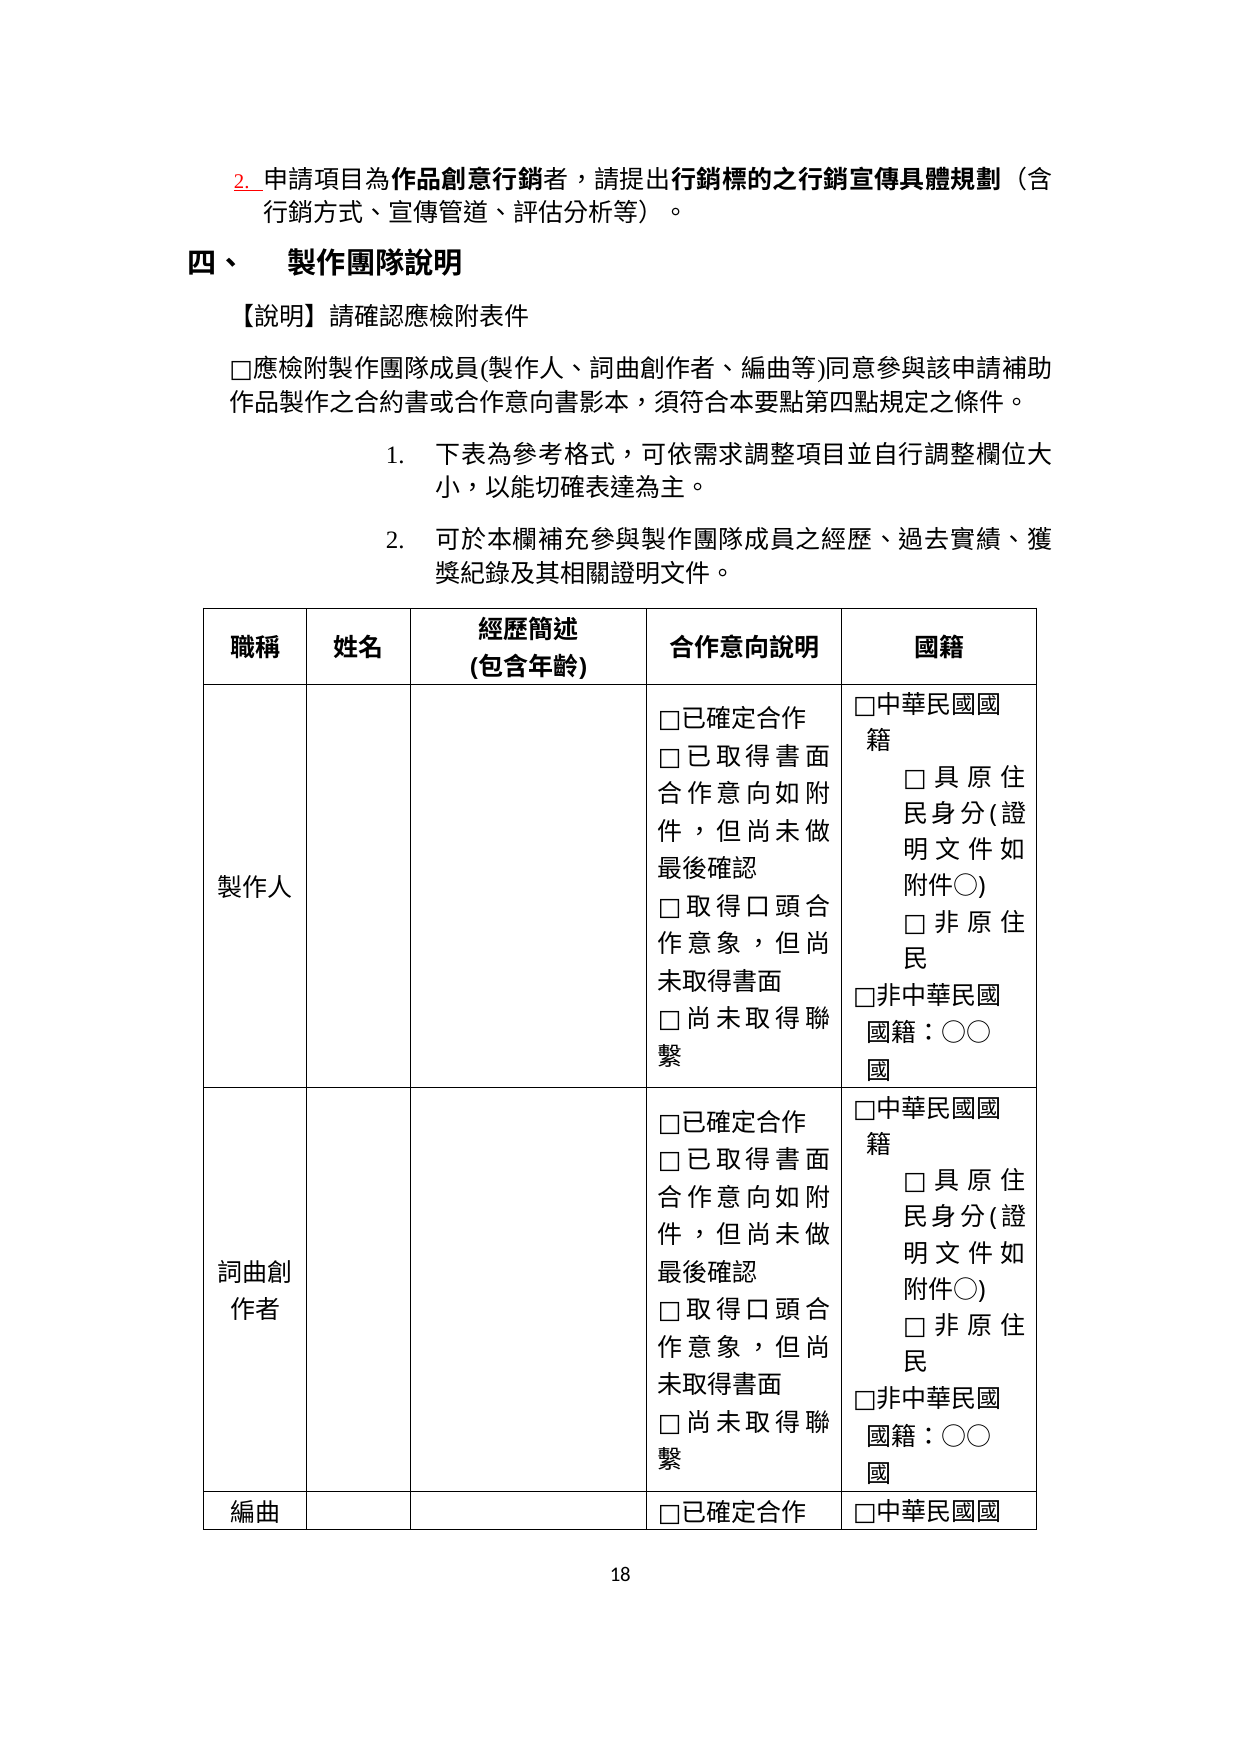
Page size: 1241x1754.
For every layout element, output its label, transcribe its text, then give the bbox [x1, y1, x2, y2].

table_header 經歷簡述 (包含年齡) [411, 609, 646, 683]
table_cell □中華民國國 [842, 1492, 1036, 1529]
list 製作團隊說明 [187, 247, 1053, 280]
table_cell □已確定合作 □已取得書面合作意向如附 件，但尚未做最後確認 □取得口頭合作意象，但尚未取得書面 □尚未取得聯繫 [647, 1088, 841, 1491]
table_cell □已確定合作 [647, 1492, 841, 1529]
table_cell □已確定合作 □已取得書面合作意向如附 件，但尚未做最後確認 □取得口頭合作意象，但尚未取得書面 □尚未取得聯繫 [647, 685, 841, 1087]
table_cell 編曲 [204, 1492, 306, 1529]
table_cell [307, 1088, 410, 1491]
table_header 國籍 [842, 609, 1036, 683]
table_cell 製作人 [204, 685, 306, 1087]
table_cell [307, 685, 410, 1087]
table_header 職稱 [204, 609, 306, 683]
table_header 姓名 [307, 609, 410, 683]
table_cell [411, 1492, 646, 1529]
list 申請項目為作品創意行銷者，請提出行銷標的之行銷宣傳具體規劃（含行銷方式、宣傳管道、評估分析等）。 [234, 162, 1053, 228]
list 可於本欄補充參與製作團隊成員之經歷、過去實績、獲獎紀錄及其相關證明文件。 [386, 522, 1053, 589]
text □應檢附製作團隊成員(製作人、詞曲創作者、編曲等)同意參與該申請補助作品製作之合約書或合作意向書影本，須符合本要點第四點規定之條件。 [229, 351, 1053, 418]
table_cell □中華民國國 籍 □具原住民身分(證明文件如附件○) □非原住民 □非中華民國 國籍：○○ 國 [842, 685, 1036, 1087]
table_cell □中華民國國 籍 □具原住民身分(證明文件如附件○) □非原住民 □非中華民國 國籍：○○ 國 [842, 1088, 1036, 1491]
table_cell [307, 1492, 410, 1529]
table_header 合作意向說明 [647, 609, 841, 683]
text 【說明】請確認應檢附表件 [229, 299, 1053, 332]
table_cell 詞曲創作者 [204, 1088, 306, 1491]
table_cell [411, 1088, 646, 1491]
table_cell [411, 685, 646, 1087]
list 下表為參考格式，可依需求調整項目並自行調整欄位大小，以能切確表達為主。 [386, 437, 1053, 503]
